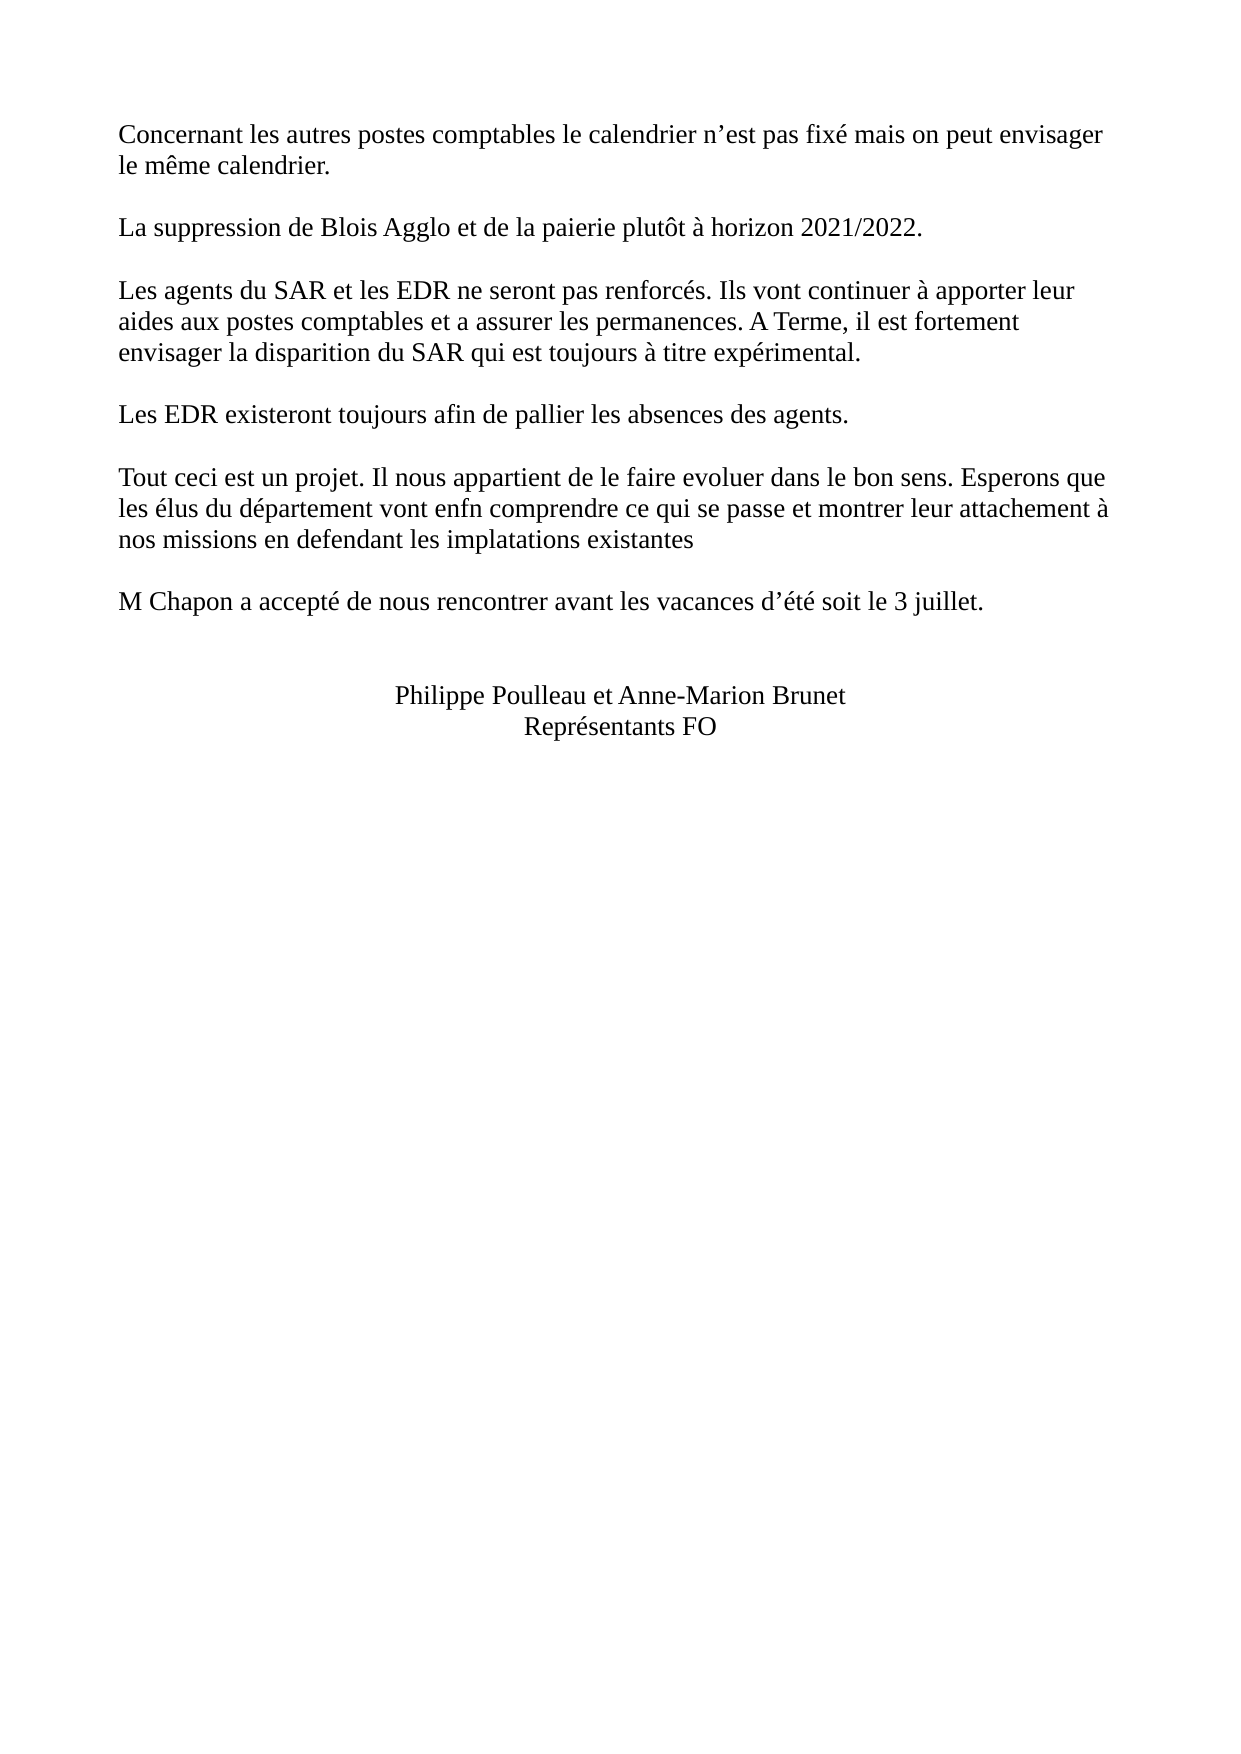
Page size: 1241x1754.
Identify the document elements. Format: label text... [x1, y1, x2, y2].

text La suppression de Blois Agglo et de la paierie plutôt à horizon 2021/2022. [118, 212, 1122, 243]
text Les agents du SAR et les EDR ne seront pas renforcés. Ils vont continuer à apporter leur aides aux postes comptables et a assurer les permanences. A Terme, il est fortement envisager la disparition du SAR qui est toujours à titre expérimental. [118, 274, 1122, 367]
text M Chapon a accepté de nous rencontrer avant les vacances d’été soit le 3 juillet. [118, 585, 1122, 616]
text Les EDR existeront toujours afin de pallier les absences des agents. [118, 398, 1122, 429]
text Tout ceci est un projet. Il nous appartient de le faire evoluer dans le bon sens. Esperons que les élus du département vont enfn comprendre ce qui se passe et montrer leur attachement à nos missions en defendant les implatations existantes [118, 461, 1122, 554]
text Représentants FO [118, 710, 1122, 741]
text Concernant les autres postes comptables le calendrier n’est pas fixé mais on peut envisager le même calendrier. [118, 118, 1122, 180]
text Philippe Poulleau et Anne-Marion Brunet [118, 679, 1122, 710]
